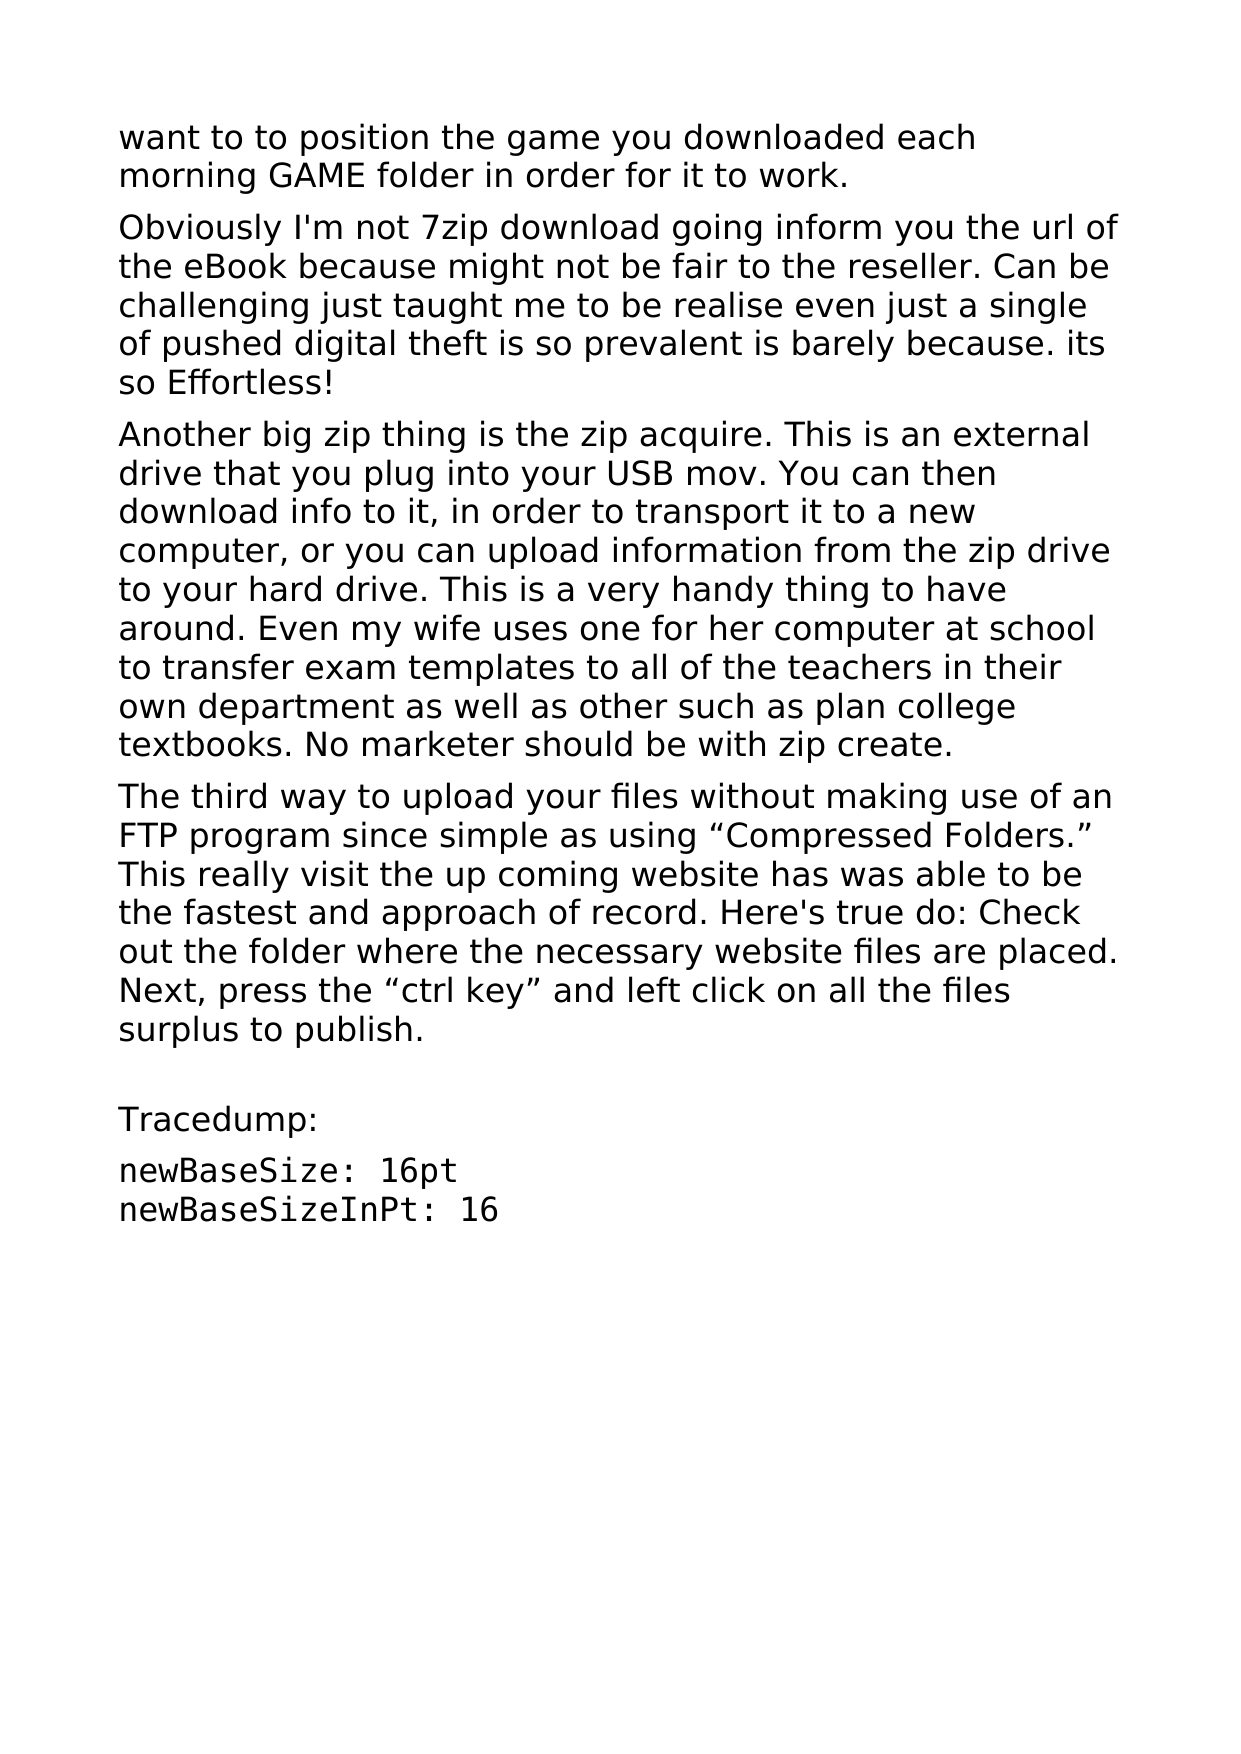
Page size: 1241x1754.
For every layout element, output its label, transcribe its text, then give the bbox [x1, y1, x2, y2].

text newBaseSize: 16pt newBaseSizeInPt: 16 [118, 1152, 1122, 1230]
text want to to position the game you downloaded each morning GAME folder in order for it to work. [118, 118, 1122, 196]
text Another big zip thing is the zip acquire. This is an external drive that you plug into your USB mov. You can then download info to it, in order to transport it to a new computer, or you can upload information from the zip drive to your hard drive. This is a very handy thing to have around. Even my wife uses one for her computer at school to transfer exam templates to all of the teachers in their own department as well as other such as plan college textbooks. No marketer should be with zip create. [118, 415, 1122, 765]
text The third way to upload your files without making use of an FTP program since simple as using “Compressed Folders.” This really visit the up coming website has was able to be the fastest and approach of record. Here's true do: Check out the folder where the necessary website files are placed. Next, press the “ctrl key” and left click on all the files surplus to publish. [118, 777, 1122, 1049]
text Tracedump: [118, 1062, 1122, 1139]
text Obviously I'm not 7zip download going inform you the url of the eBook because might not be fair to the reseller. Can be challenging just taught me to be realise even just a single of pushed digital theft is so prevalent is barely because. its so Effortless! [118, 208, 1122, 403]
